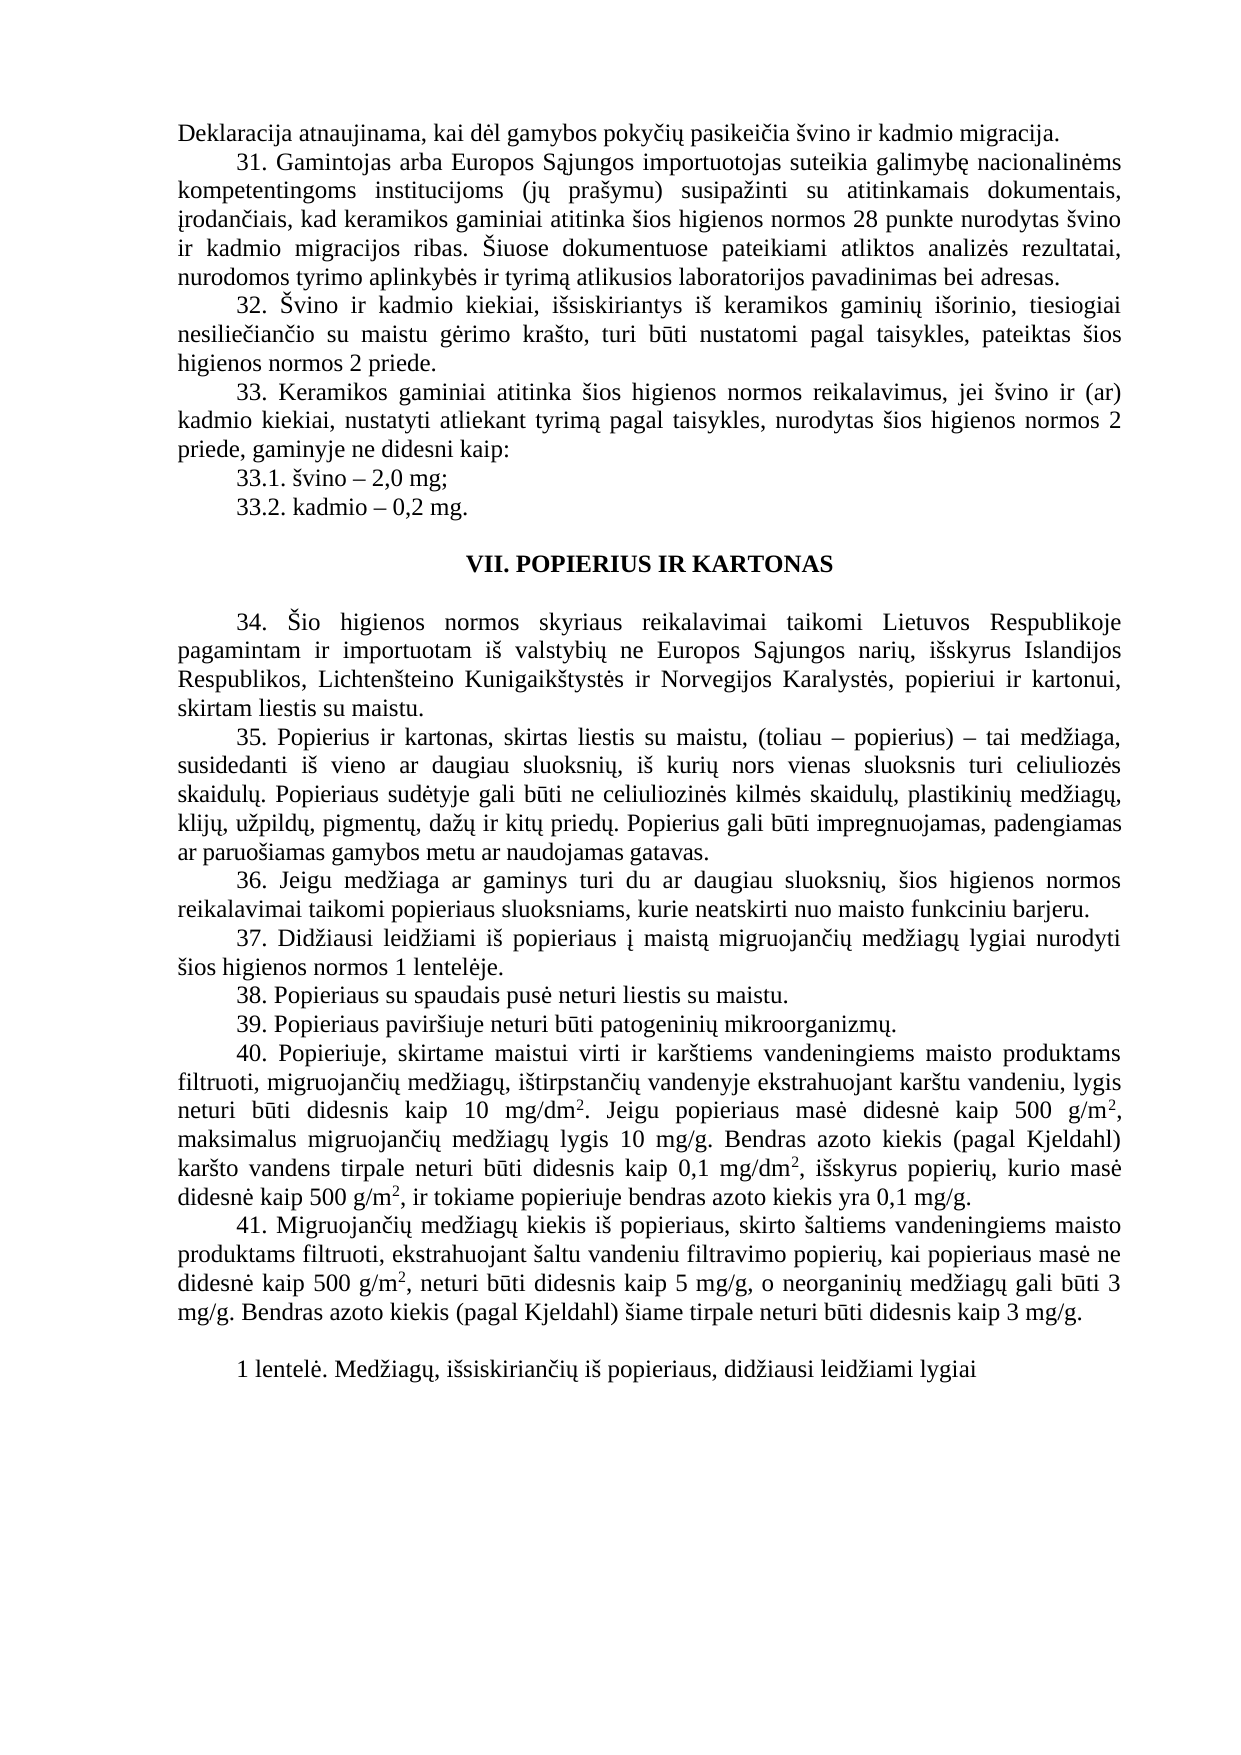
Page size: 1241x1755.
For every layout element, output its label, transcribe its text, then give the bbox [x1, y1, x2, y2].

text 38. Popieriaus su spaudais pusė neturi liestis su maistu. [177, 981, 1122, 1009]
text 32. Švino ir kadmio kiekiai, išsiskiriantys iš keramikos gaminių išorinio, tiesiogiai nesiliečiančio su maistu gėrimo krašto, turi būti nustatomi pagal taisykles, pateiktas šios higienos normos 2 priede. [177, 291, 1122, 377]
text 33. Keramikos gaminiai atitinka šios higienos normos reikalavimus, jei švino ir (ar) kadmio kiekiai, nustatyti atliekant tyrimą pagal taisykles, nurodytas šios higienos normos 2 priede, gaminyje ne didesni kaip: [177, 377, 1122, 463]
text VII. Popierius ir kartonas [177, 549, 1122, 578]
text Deklaracija atnaujinama, kai dėl gamybos pokyčių pasikeičia švino ir kadmio migracija. [177, 118, 1122, 147]
text 35. Popierius ir kartonas, skirtas liestis su maistu, (toliau – popierius) – tai medžiaga, susidedanti iš vieno ar daugiau sluoksnių, iš kurių nors vienas sluoksnis turi celiuliozės skaidulų. Popieriaus sudėtyje gali būti ne celiuliozinės kilmės skaidulų, plastikinių medžiagų, klijų, užpildų, pigmentų, dažų ir kitų priedų. Popierius gali būti impregnuojamas, padengiamas ar paruošiamas gamybos metu ar naudojamas gatavas. [177, 722, 1122, 866]
text 1 lentelė. Medžiagų, išsiskiriančių iš popieriaus, didžiausi leidžiami lygiai [177, 1354, 1122, 1383]
text 34. Šio higienos normos skyriaus reikalavimai taikomi Lietuvos Respublikoje pagamintam ir importuotam iš valstybių ne Europos Sąjungos narių, išskyrus Islandijos Respublikos, Lichtenšteino Kunigaikštystės ir Norvegijos Karalystės, popieriui ir kartonui, skirtam liestis su maistu. [177, 607, 1122, 722]
text 33.2. kadmio – 0,2 mg. [177, 492, 1122, 521]
text 37. Didžiausi leidžiami iš popieriaus į maistą migruojančių medžiagų lygiai nurodyti šios higienos normos 1 lentelėje. [177, 923, 1122, 981]
text 36. Jeigu medžiaga ar gaminys turi du ar daugiau sluoksnių, šios higienos normos reikalavimai taikomi popieriaus sluoksniams, kurie neatskirti nuo maisto funkciniu barjeru. [177, 866, 1122, 923]
text 40. Popieriuje, skirtame maistui virti ir karštiems vandeningiems maisto produktams filtruoti, migruojančių medžiagų, ištirpstančių vandenyje ekstrahuojant karštu vandeniu, lygis neturi būti didesnis kaip 10 mg/dm2. Jeigu popieriaus masė didesnė kaip 500 g/m2, maksimalus migruojančių medžiagų lygis 10 mg/g. Bendras azoto kiekis (pagal Kjeldahl) karšto vandens tirpale neturi būti didesnis kaip 0,1 mg/dm2, išskyrus popierių, kurio masė didesnė kaip 500 g/m2, ir tokiame popieriuje bendras azoto kiekis yra 0,1 mg/g. [177, 1038, 1122, 1211]
text 33.1. švino – 2,0 mg; [177, 463, 1122, 492]
text 39. Popieriaus paviršiuje neturi būti patogeninių mikroorganizmų. [177, 1009, 1122, 1038]
text 41. Migruojančių medžiagų kiekis iš popieriaus, skirto šaltiems vandeningiems maisto produktams filtruoti, ekstrahuojant šaltu vandeniu filtravimo popierių, kai popieriaus masė ne didesnė kaip 500 g/m2, neturi būti didesnis kaip 5 mg/g, o neorganinių medžiagų gali būti 3 mg/g. Bendras azoto kiekis (pagal Kjeldahl) šiame tirpale neturi būti didesnis kaip 3 mg/g. [177, 1211, 1122, 1326]
text 31. Gamintojas arba Europos Sąjungos importuotojas suteikia galimybę nacionalinėms kompetentingoms institucijoms (jų prašymu) susipažinti su atitinkamais dokumentais, įrodančiais, kad keramikos gaminiai atitinka šios higienos normos 28 punkte nurodytas švino ir kadmio migracijos ribas. Šiuose dokumentuose pateikiami atliktos analizės rezultatai, nurodomos tyrimo aplinkybės ir tyrimą atlikusios laboratorijos pavadinimas bei adresas. [177, 147, 1122, 291]
